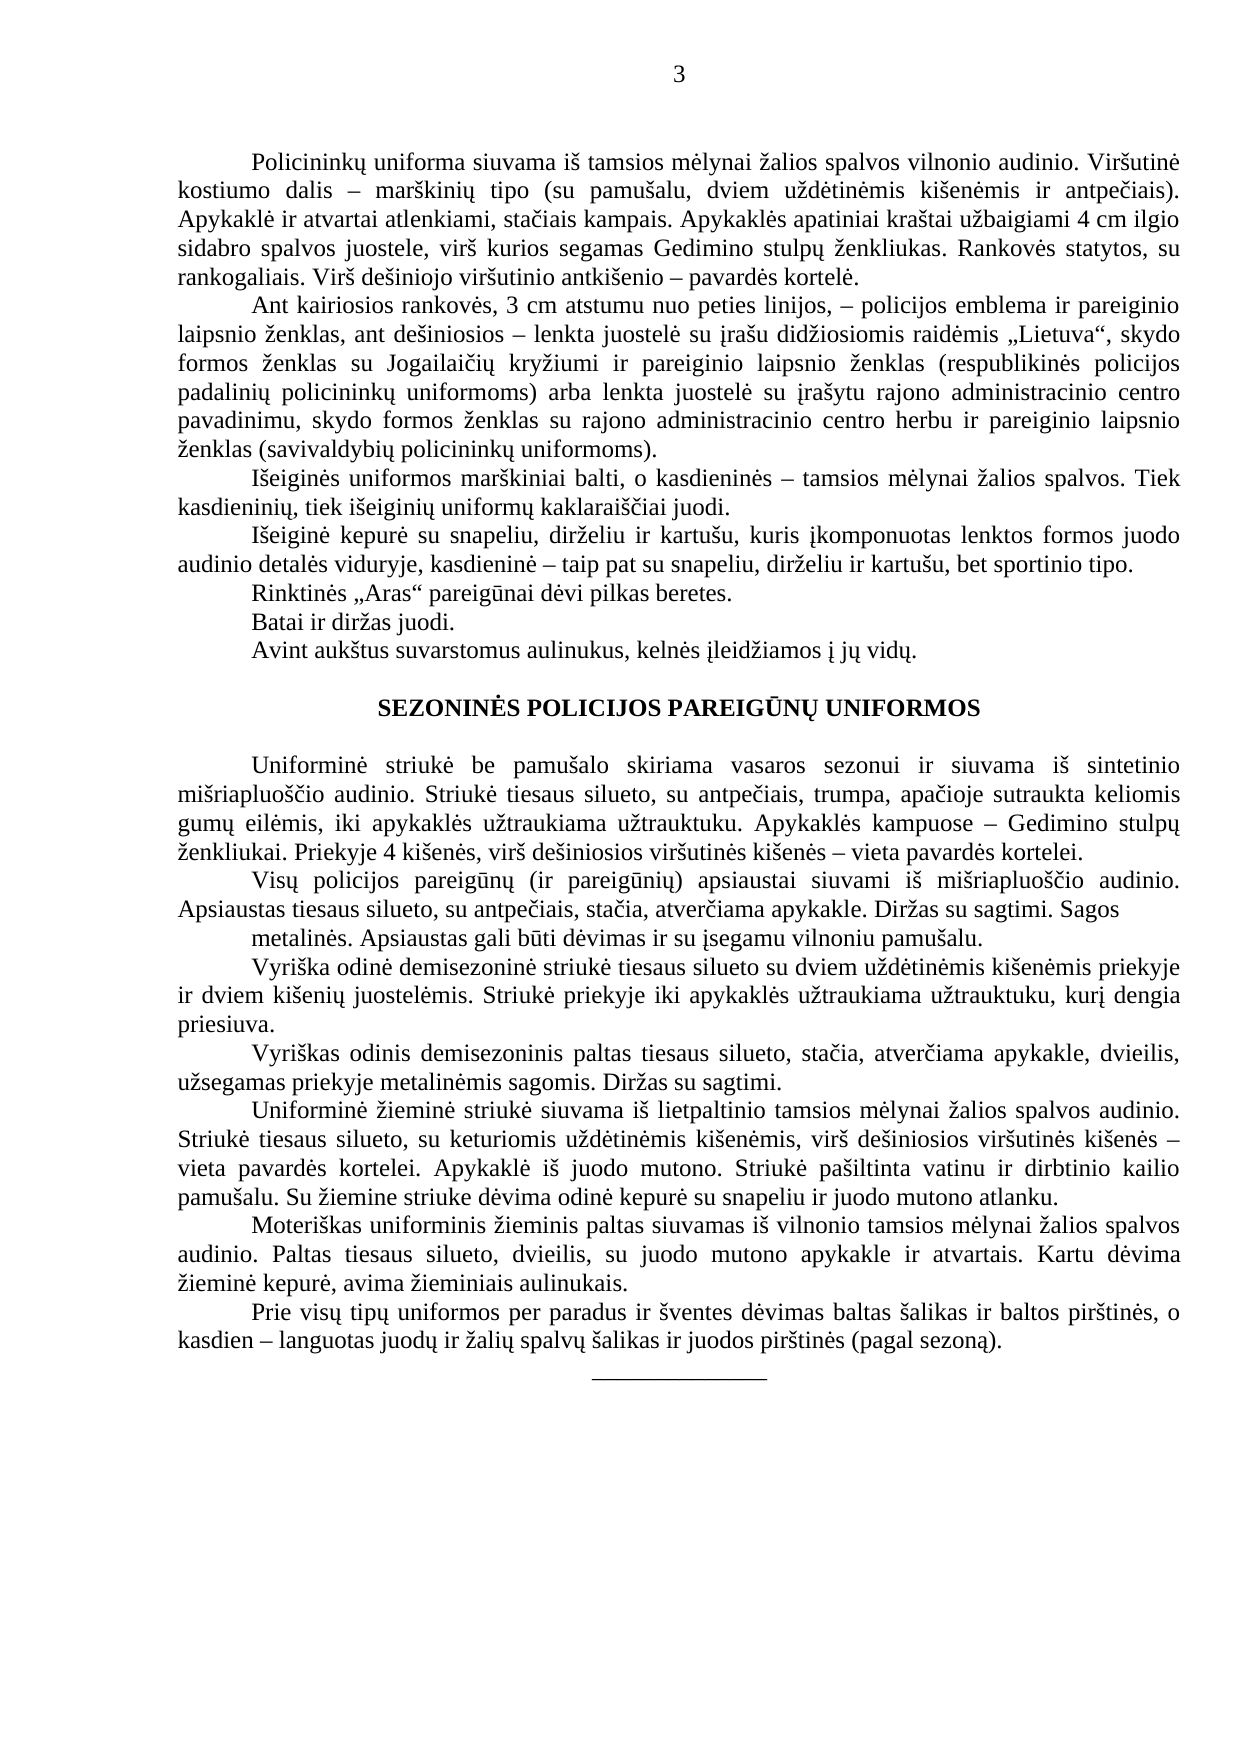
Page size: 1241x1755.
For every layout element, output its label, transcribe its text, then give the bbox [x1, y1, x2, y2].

text Moteriškas uniforminis žieminis paltas siuvamas iš vilnonio tamsios mėlynai žalios spalvos audinio. Paltas tiesaus silueto, dvieilis, su juodo mutono apykakle ir atvartais. Kartu dėvima žieminė kepurė, avima žieminiais aulinukais. [177, 1211, 1181, 1297]
text Avint aukštus suvarstomus aulinukus, kelnės įleidžiamos į jų vidų. [177, 636, 1181, 664]
text Policininkų uniforma siuvama iš tamsios mėlynai žalios spalvos vilnonio audinio. Viršutinė kostiumo dalis – marškinių tipo (su pamušalu, dviem uždėtinėmis kišenėmis ir antpečiais). Apykaklė ir atvartai atlenkiami, stačiais kampais. Apykaklės apatiniai kraštai užbaigiami 4 cm ilgio sidabro spalvos juostele, virš kurios segamas Gedimino stulpų ženkliukas. Rankovės statytos, su rankogaliais. Virš dešiniojo viršutinio antkišenio – pavardės kortelė. [177, 147, 1181, 291]
text metalinės. Apsiaustas gali būti dėvimas ir su įsegamu vilnoniu pamušalu. [177, 923, 1181, 952]
text Uniforminė žieminė striukė siuvama iš lietpaltinio tamsios mėlynai žalios spalvos audinio. Striukė tiesaus silueto, su keturiomis uždėtinėmis kišenėmis, virš dešiniosios viršutinės kišenės – vieta pavardės kortelei. Apykaklė iš juodo mutono. Striukė pašiltinta vatinu ir dirbtinio kailio pamušalu. Su žiemine striuke dėvima odinė kepurė su snapeliu ir juodo mutono atlanku. [177, 1096, 1181, 1211]
text Vyriškas odinis demisezoninis paltas tiesaus silueto, stačia, atverčiama apykakle, dvieilis, užsegamas priekyje metalinėmis sagomis. Diržas su sagtimi. [177, 1038, 1181, 1096]
text Rinktinės „Aras“ pareigūnai dėvi pilkas beretes. [177, 578, 1181, 607]
text Išeiginės uniformos marškiniai balti, o kasdieninės – tamsios mėlynai žalios spalvos. Tiek kasdieninių, tiek išeiginių uniformų kaklaraiščiai juodi. [177, 463, 1181, 521]
text Uniforminė striukė be pamušalo skiriama vasaros sezonui ir siuvama iš sintetinio mišriapluoščio audinio. Striukė tiesaus silueto, su antpečiais, trumpa, apačioje sutraukta keliomis gumų eilėmis, iki apykaklės užtraukiama užtrauktuku. Apykaklės kampuose – Gedimino stulpų ženkliukai. Priekyje 4 kišenės, virš dešiniosios viršutinės kišenės – vieta pavardės kortelei. [177, 751, 1181, 866]
text Vyriška odinė demisezoninė striukė tiesaus silueto su dviem uždėtinėmis kišenėmis priekyje ir dviem kišenių juostelėmis. Striukė priekyje iki apykaklės užtraukiama užtrauktuku, kurį dengia priesiuva. [177, 952, 1181, 1038]
text Išeiginė kepurė su snapeliu, dirželiu ir kartušu, kuris įkomponuotas lenktos formos juodo audinio detalės viduryje, kasdieninė – taip pat su snapeliu, dirželiu ir kartušu, bet sportinio tipo. [177, 521, 1181, 578]
text Batai ir diržas juodi. [177, 607, 1181, 636]
text Visų policijos pareigūnų (ir pareigūnių) apsiaustai siuvami iš mišriapluoščio audinio. Apsiaustas tiesaus silueto, su antpečiais, stačia, atverčiama apykakle. Diržas su sagtimi. Sagos [177, 866, 1181, 923]
text Ant kairiosios rankovės, 3 cm atstumu nuo peties linijos, – policijos emblema ir pareiginio laipsnio ženklas, ant dešiniosios – lenkta juostelė su įrašu didžiosiomis raidėmis „Lietuva“, skydo formos ženklas su Jogailaičių kryžiumi ir pareiginio laipsnio ženklas (respublikinės policijos padalinių policininkų uniformoms) arba lenkta juostelė su įrašytu rajono administracinio centro pavadinimu, skydo formos ženklas su rajono administracinio centro herbu ir pareiginio laipsnio ženklas (savivaldybių policininkų uniformoms). [177, 291, 1181, 463]
text ______________ [177, 1354, 1181, 1383]
text Prie visų tipų uniformos per paradus ir šventes dėvimas baltas šalikas ir baltos pirštinės, o kasdien – languotas juodų ir žalių spalvų šalikas ir juodos pirštinės (pagal sezoną). [177, 1297, 1181, 1354]
text SEZONINĖS POLICIJOS PAREIGŪNŲ UNIFORMOS [177, 693, 1181, 722]
